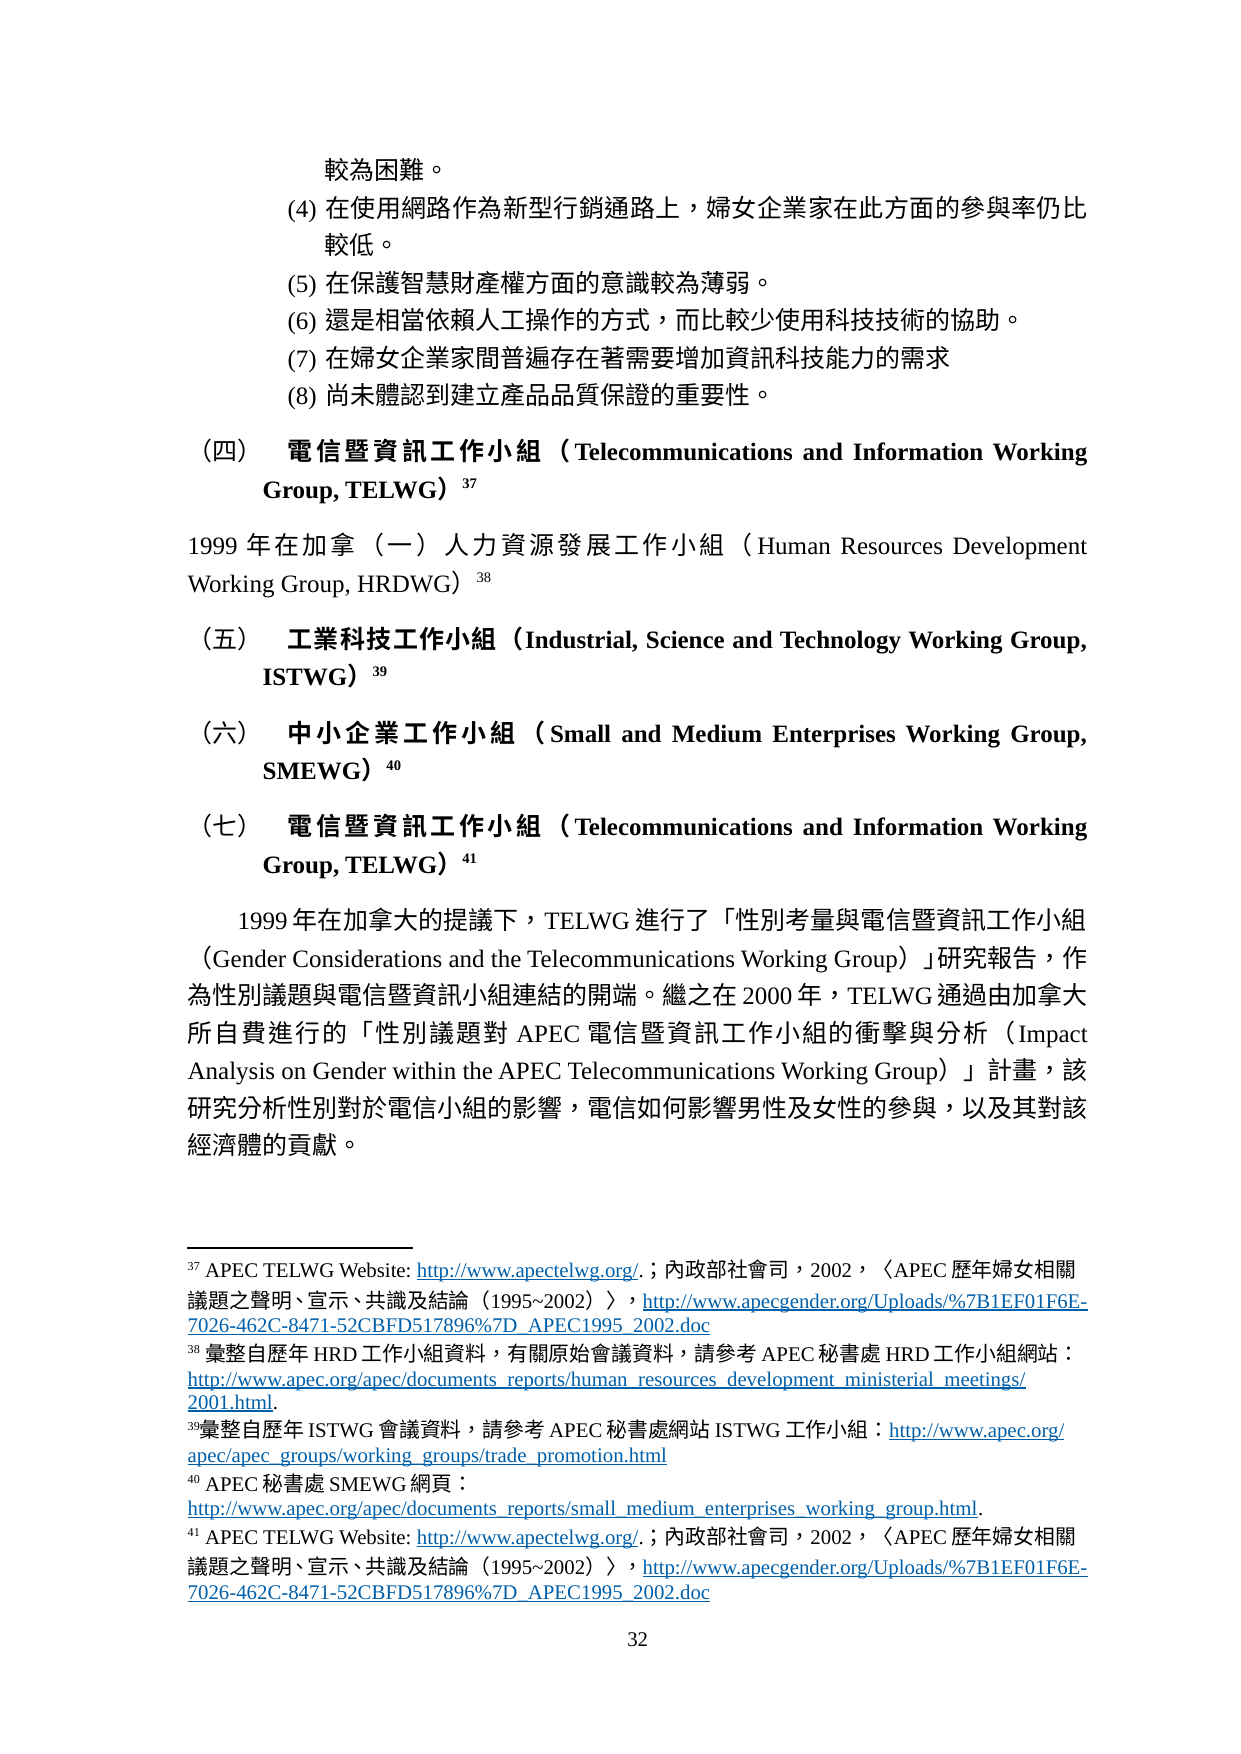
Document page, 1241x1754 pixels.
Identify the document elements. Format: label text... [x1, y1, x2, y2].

list 電信暨資訊工作小組（Telecommunications and Information Working Group, TELWG） [187, 806, 1087, 881]
list APEC TELWG Website: http://www.apectelwg.org/.；內政部社會司，2002，〈APEC歷年婦女相關議題之聲明、宣示、共識及結論（1995~2002）〉，http://www.apecgender.org/Uploads/%7B1EF01F6E-7026-462C-8471-52CBFD517896%7D_APEC1995_2002.doc [187, 1520, 1087, 1604]
list APEC TELWG Website: http://www.apectelwg.org/.；內政部社會司，2002，〈APEC歷年婦女相關議題之聲明、宣示、共識及結論（1995~2002）〉，http://www.apecgender.org/Uploads/%7B1EF01F6E-7026-462C-8471-52CBFD517896%7D_APEC1995_2002.doc [187, 1254, 1087, 1337]
list 還是相當依賴人工操作的方式，而比較少使用科技技術的協助。 [287, 300, 1087, 337]
text 彙整自歷年HRD工作小組資料，有關原始會議資料，請參考APEC秘書處HRD工作小組網站：http://www.apec.org/apec/documents_reports/human_resources_development_ministerial_meetings/2001.html. [187, 1337, 1087, 1414]
list 中小企業工作小組（Small and Medium Enterprises Working Group, SMEWG） [187, 712, 1087, 787]
list APEC秘書處SMEWG網頁：http://www.apec.org/apec/documents_reports/small_medium_enterprises_working_group.html. [187, 1467, 1087, 1520]
text 1999年在加拿（一）人力資源發展工作小組（Human Resources Development Working Group, HRDWG） [187, 525, 1087, 600]
text 1999年在加拿大的提議下，TELWG進行了「性別考量與電信暨資訊工作小組（Gender Considerations and the Telecommunications Working Group）」研究報告，作為性別議題與電信暨資訊小組連結的開端。繼之在2000年，TELWG通過由加拿大所自費進行的「性別議題對APEC電信暨資訊工作小組的衝擊與分析（Impact Analysis on Gender within the APEC Telecommunications Working Group）」計畫，該研究分析性別對於電信小組的影響，電信如何影響男性及女性的參與，以及其對該經濟體的貢獻。 [187, 900, 1087, 1162]
list 尚未體認到建立產品品質保證的重要性。 [287, 375, 1087, 412]
list 在保護智慧財產權方面的意識較為薄弱。 [287, 262, 1087, 300]
list 彙整自歷年ISTWG會議資料，請參考APEC秘書處網站ISTWG工作小組：http://www.apec.org/apec/apec_groups/working_groups/trade_promotion.html [187, 1414, 1087, 1467]
list 在婦女企業家間普遍存在著需要增加資訊科技能力的需求 [287, 337, 1087, 375]
list 在使用網路作為新型行銷通路上，婦女企業家在此方面的參與率仍比較低。 [287, 187, 1087, 262]
list 電信暨資訊工作小組（Telecommunications and Information Working Group, TELWG） [187, 431, 1087, 506]
list 較為困難。 [287, 150, 1087, 187]
list 工業科技工作小組（Industrial, Science and Technology Working Group, ISTWG） [187, 619, 1087, 694]
